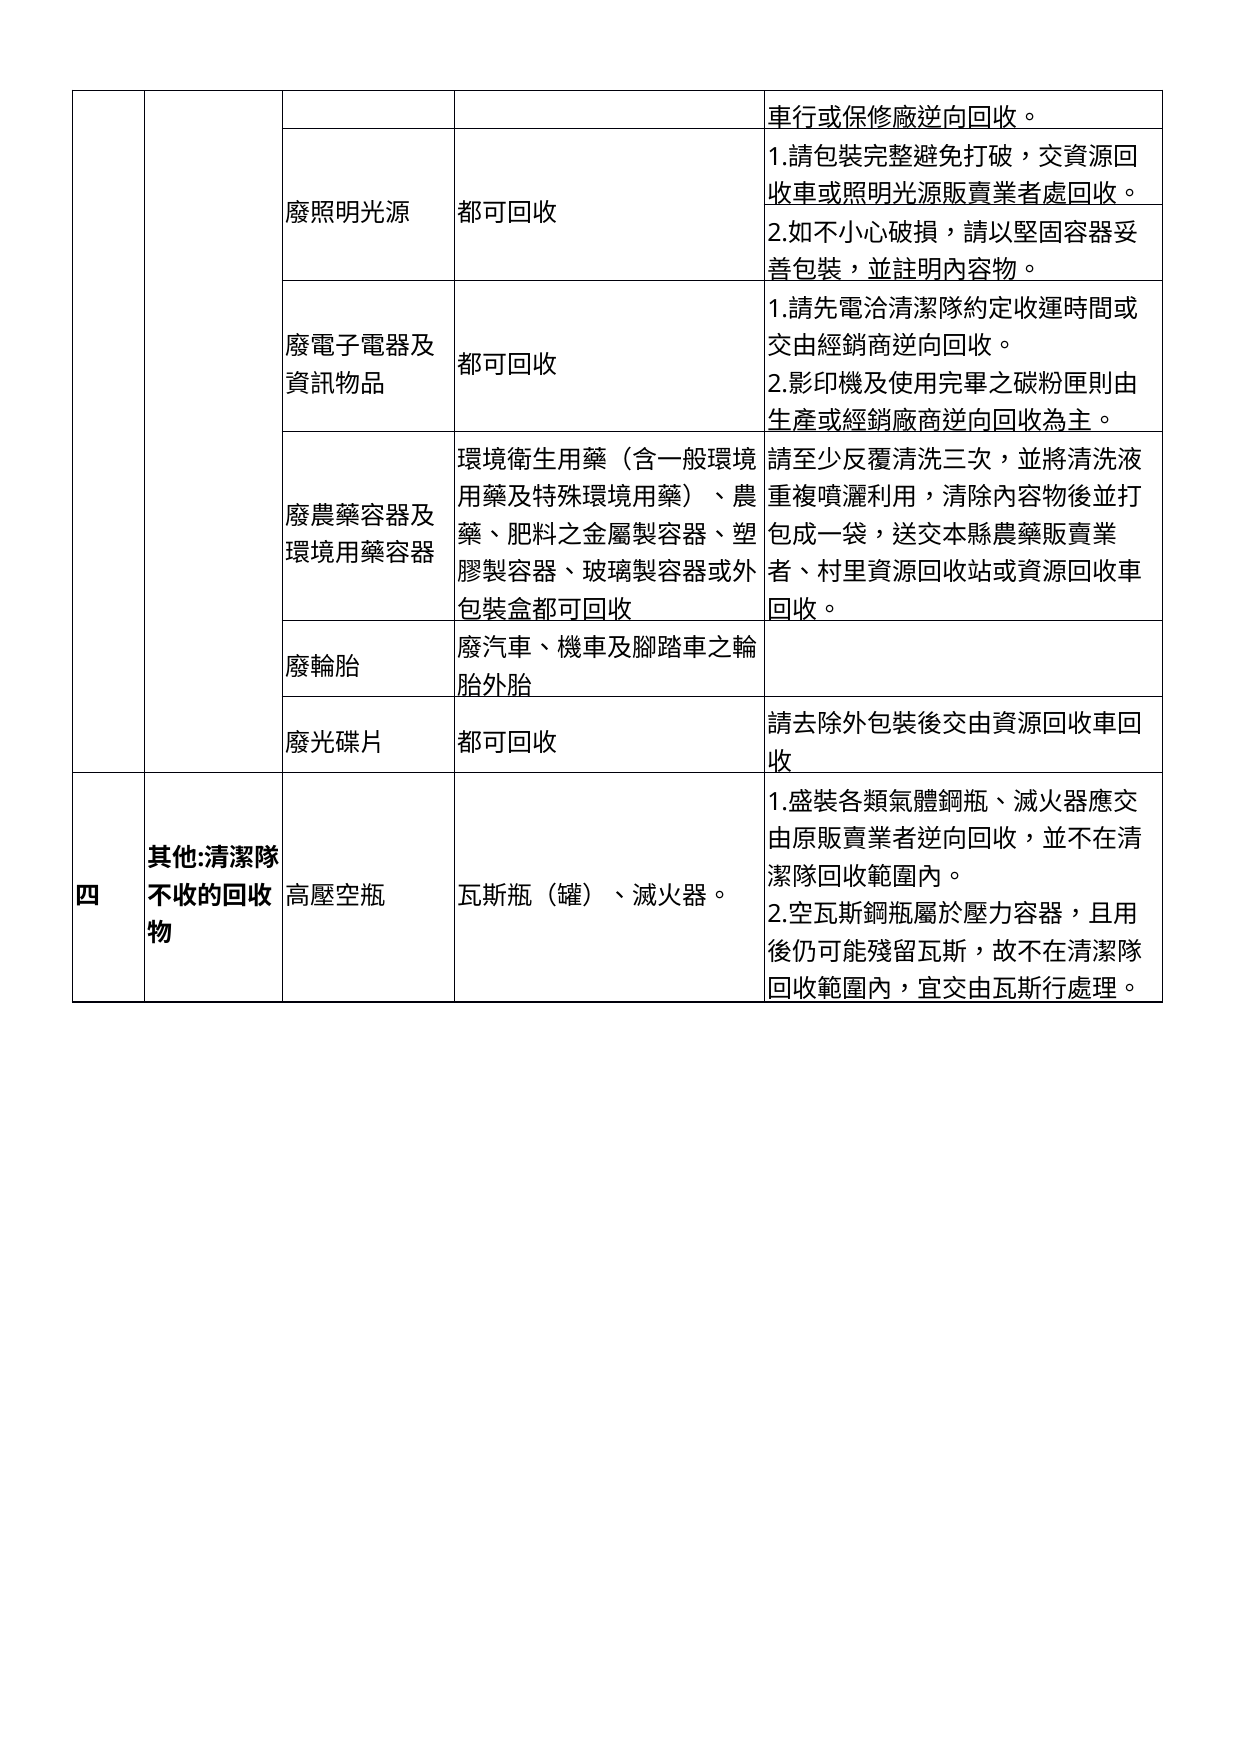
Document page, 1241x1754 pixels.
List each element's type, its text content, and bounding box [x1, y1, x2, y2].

table_cell 瓦斯瓶（罐）、滅火器。 [455, 773, 764, 1001]
table_cell 請去除外包裝後交由資源回收車回收 [765, 697, 1162, 772]
table_cell 1.請先電洽清潔隊約定收運時間或交由經銷商逆向回收。 2.影印機及使用完畢之碳粉匣則由生產或經銷廠商逆向回收為主。 [765, 281, 1162, 431]
table_cell 2.如不小心破損，請以堅固容器妥善包裝，並註明內容物。 [765, 205, 1162, 280]
table_cell 1.請包裝完整避免打破，交資源回收車或照明光源販賣業者處回收。 [765, 129, 1162, 204]
table_cell 廢農藥容器及環境用藥容器 [283, 432, 454, 620]
table_cell 廢汽車、機車及腳踏車之輪胎外胎 [455, 621, 764, 696]
table_cell 都可回收 [455, 129, 764, 280]
table_cell 其他:清潔隊不收的回收物 [145, 773, 282, 1001]
table_cell 1.盛裝各類氣體鋼瓶、滅火器應交由原販賣業者逆向回收，並不在清潔隊回收範圍內。 2.空瓦斯鋼瓶屬於壓力容器，且用後仍可能殘留瓦斯，故不在清潔隊回收範圍內，宜交由瓦斯行處理。 [765, 773, 1162, 1001]
table_cell [283, 91, 454, 128]
table_cell 四 [73, 773, 144, 1001]
table_cell 車行或保修廠逆向回收。 [765, 91, 1162, 128]
table_cell 廢照明光源 [283, 129, 454, 280]
table_cell 廢輪胎 [283, 621, 454, 696]
table_cell [765, 621, 1162, 696]
table_cell 廢光碟片 [283, 697, 454, 772]
table_cell 都可回收 [455, 281, 764, 431]
table_cell 請至少反覆清洗三次，並將清洗液重複噴灑利用，清除內容物後並打包成一袋，送交本縣農藥販賣業者、村里資源回收站或資源回收車回收。 [765, 432, 1162, 620]
table_cell [73, 91, 144, 772]
table_cell 都可回收 [455, 697, 764, 772]
table_cell [145, 91, 282, 772]
table_cell 高壓空瓶 [283, 773, 454, 1001]
table_cell 廢電子電器及資訊物品 [283, 281, 454, 431]
table_cell 環境衛生用藥（含一般環境用藥及特殊環境用藥）、農藥、肥料之金屬製容器、塑膠製容器、玻璃製容器或外包裝盒都可回收 [455, 432, 764, 620]
table_cell [455, 91, 764, 128]
